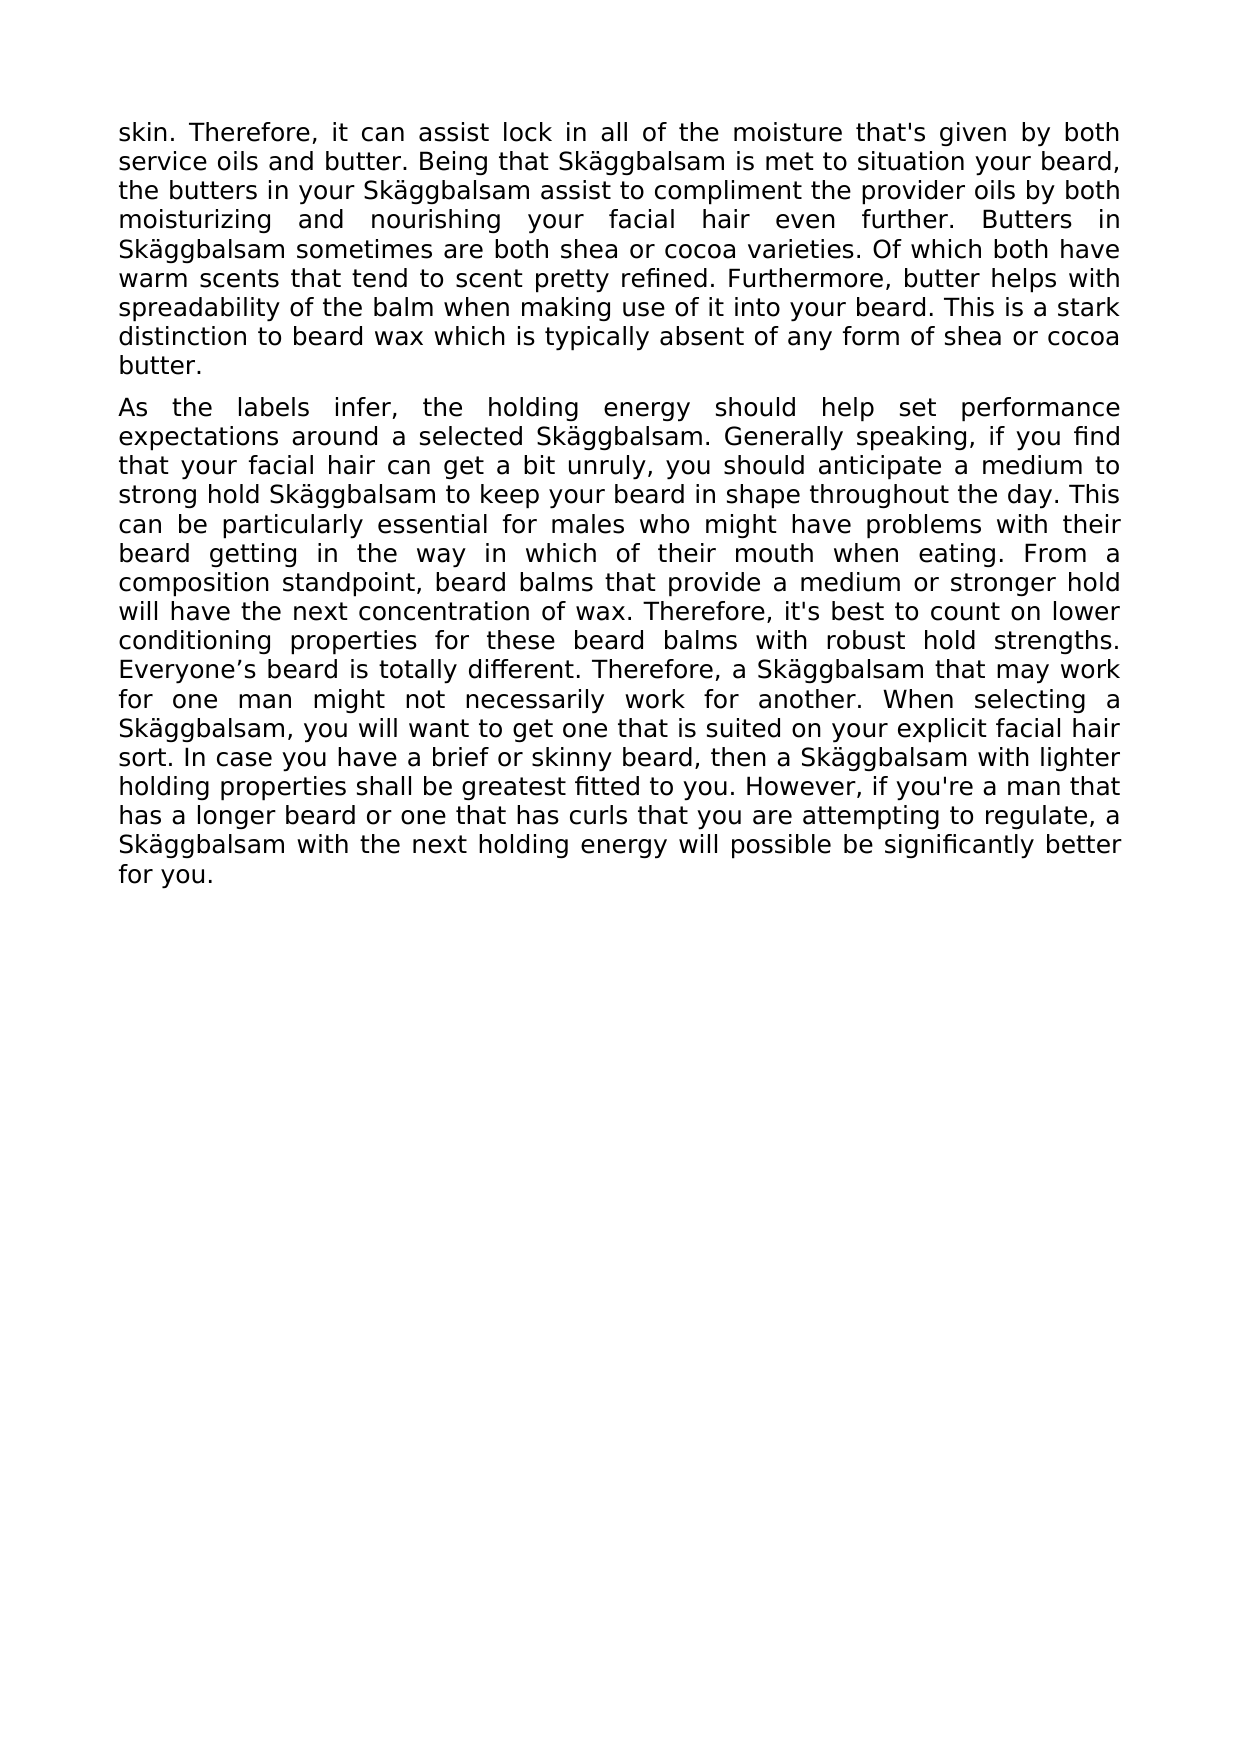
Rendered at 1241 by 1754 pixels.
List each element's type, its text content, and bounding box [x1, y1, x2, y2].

text skin. Therefore, it can assist lock in all of the moisture that's given by both service oils and butter. Being that Skäggbalsam is met to situation your beard, the butters in your Skäggbalsam assist to compliment the provider oils by both moisturizing and nourishing your facial hair even further. Butters in Skäggbalsam sometimes are both shea or cocoa varieties. Of which both have warm scents that tend to scent pretty refined. Furthermore, butter helps with spreadability of the balm when making use of it into your beard. This is a stark distinction to beard wax which is typically absent of any form of shea or cocoa butter. [118, 118, 1122, 381]
text As the labels infer, the holding energy should help set performance expectations around a selected Skäggbalsam. Generally speaking, if you find that your facial hair can get a bit unruly, you should anticipate a medium to strong hold Skäggbalsam to keep your beard in shape throughout the day. This can be particularly essential for males who might have problems with their beard getting in the way in which of their mouth when eating. From a composition standpoint, beard balms that provide a medium or stronger hold will have the next concentration of wax. Therefore, it's best to count on lower conditioning properties for these beard balms with robust hold strengths. Everyone’s beard is totally different. Therefore, a Skäggbalsam that may work for one man might not necessarily work for another. When selecting a Skäggbalsam, you will want to get one that is suited on your explicit facial hair sort. In case you have a brief or skinny beard, then a Skäggbalsam with lighter holding properties shall be greatest fitted to you. However, if you're a man that has a longer beard or one that has curls that you are attempting to regulate, a Skäggbalsam with the next holding energy will possible be significantly better for you. [118, 393, 1122, 889]
